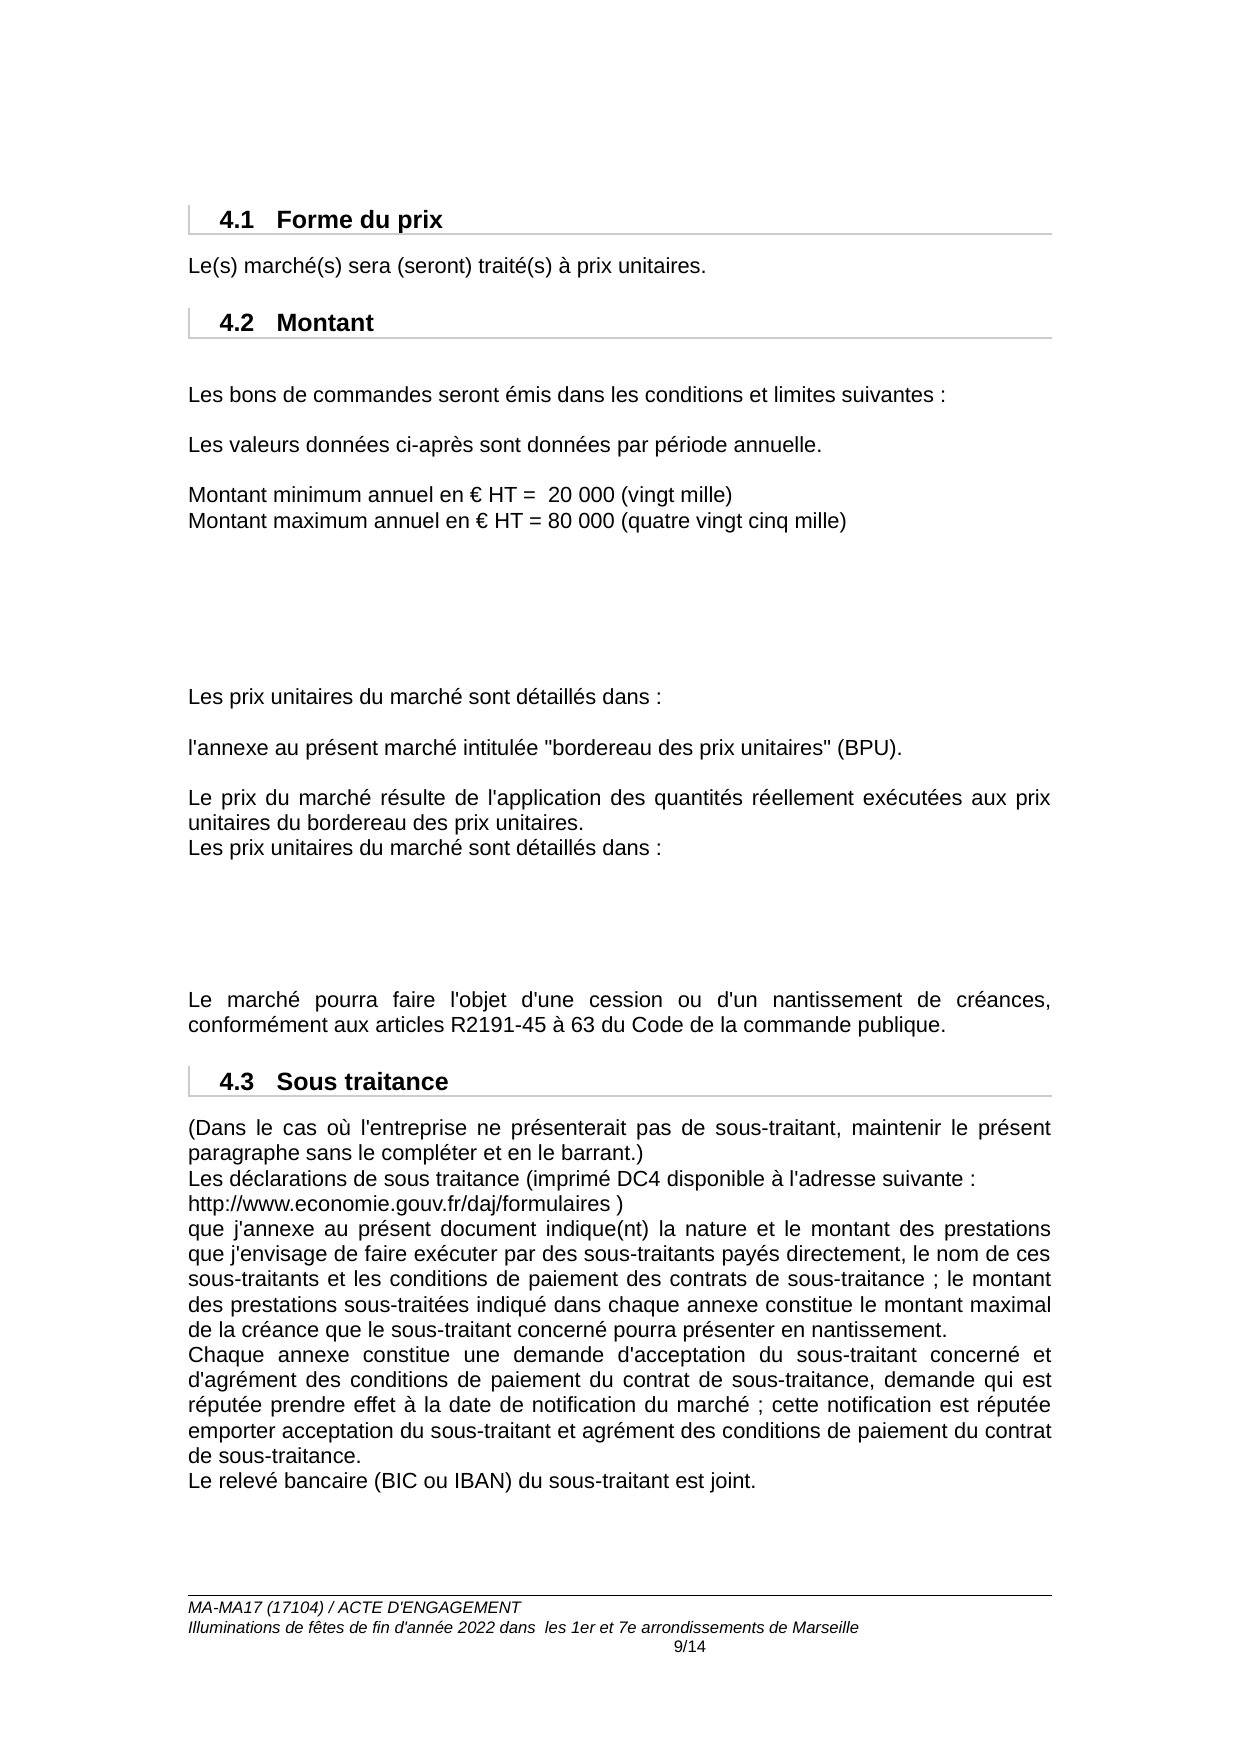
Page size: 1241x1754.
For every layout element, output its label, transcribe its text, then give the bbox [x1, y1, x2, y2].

text Les déclarations de sous traitance (imprimé DC4 disponible à l'adresse suivante : [188, 1165, 1052, 1191]
text Chaque annexe constitue une demande d'acceptation du sous-traitant concerné et d'agrément des conditions de paiement du contrat de sous-traitance, demande qui est réputée prendre effet à la date de notification du marché ; cette notification est réputée emporter acceptation du sous-traitant et agrément des conditions de paiement du contrat de sous-traitance. [188, 1342, 1052, 1468]
text que j'annexe au présent document indique(nt) la nature et le montant des prestations que j'envisage de faire exécuter par des sous-traitants payés directement, le nom de ces sous-traitants et les conditions de paiement des contrats de sous-traitance ; le montant des prestations sous-traitées indiqué dans chaque annexe constitue le montant maximal de la créance que le sous-traitant concerné pourra présenter en nantissement. [188, 1216, 1052, 1342]
subtitle Forme du prix [188, 204, 1052, 233]
text Le marché pourra faire l'objet d'une cession ou d'un nantissement de créances, conformément aux articles R2191-45 à 63 du Code de la commande publique. [188, 987, 1052, 1037]
text l'annexe au présent marché intitulée "bordereau des prix unitaires" (BPU). [188, 734, 1052, 760]
text Montant maximum annuel en € HT = 80 000 (quatre vingt cinq mille) [188, 508, 1052, 533]
text Le relevé bancaire (BIC ou IBAN) du sous-traitant est joint. [188, 1468, 1052, 1493]
text (Dans le cas où l'entreprise ne présenterait pas de sous-traitant, maintenir le présent paragraphe sans le compléter et en le barrant.) [188, 1115, 1052, 1165]
subtitle Sous traitance [190, 1066, 1052, 1095]
text Les valeurs données ci-après sont données par période annuelle. [188, 432, 1052, 457]
text Les prix unitaires du marché sont détaillés dans : [188, 835, 1052, 861]
text Les prix unitaires du marché sont détaillés dans : [188, 684, 1052, 709]
text Montant minimum annuel en € HT = 20 000 (vingt mille) [188, 482, 1052, 508]
text Le(s) marché(s) sera (seront) traité(s) à prix unitaires. [188, 253, 1052, 278]
text Le prix du marché résulte de l'application des quantités réellement exécutées aux prix unitaires du bordereau des prix unitaires. [188, 785, 1052, 835]
text http://www.economie.gouv.fr/daj/formulaires ) [188, 1191, 1052, 1216]
subtitle Montant [190, 308, 1052, 337]
text Les bons de commandes seront émis dans les conditions et limites suivantes : [188, 382, 1052, 407]
